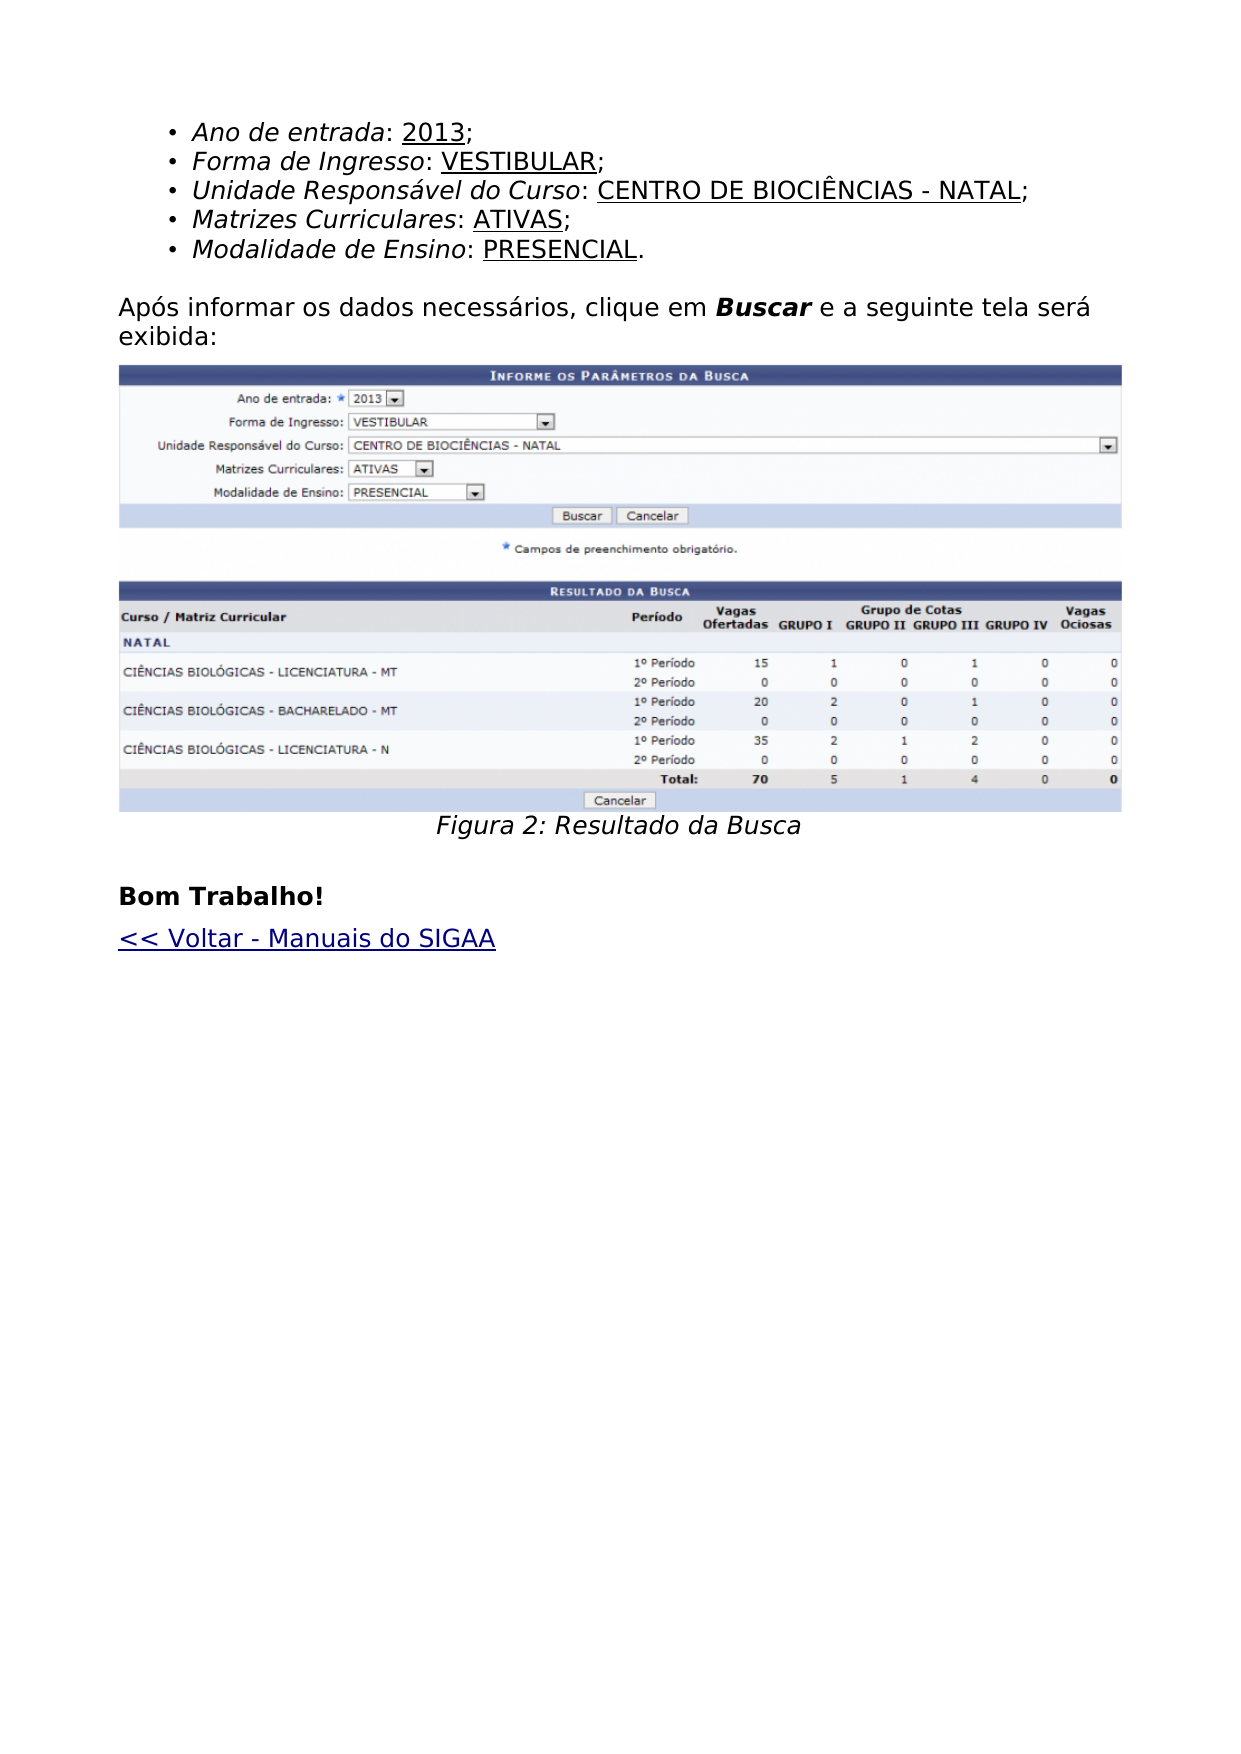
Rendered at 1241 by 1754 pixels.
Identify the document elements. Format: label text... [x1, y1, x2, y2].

list Matrizes Curriculares: ATIVAS; [177, 206, 1122, 235]
list Forma de Ingresso: VESTIBULAR; [177, 147, 1122, 176]
text << Voltar - Manuais do SIGAA [118, 924, 1122, 953]
list Unidade Responsável do Curso: CENTRO DE BIOCIÊNCIAS - NATAL; [177, 176, 1122, 206]
list Modalidade de Ensino: PRESENCIAL. [177, 235, 1122, 264]
text Bom Trabalho! [118, 882, 1122, 912]
picture [118, 364, 1123, 812]
list Ano de entrada: 2013; [177, 118, 1122, 147]
text Figura 2: Resultado da Busca [118, 812, 1122, 841]
text Após informar os dados necessários, clique em Buscar e a seguinte tela será exibida: [118, 293, 1122, 352]
